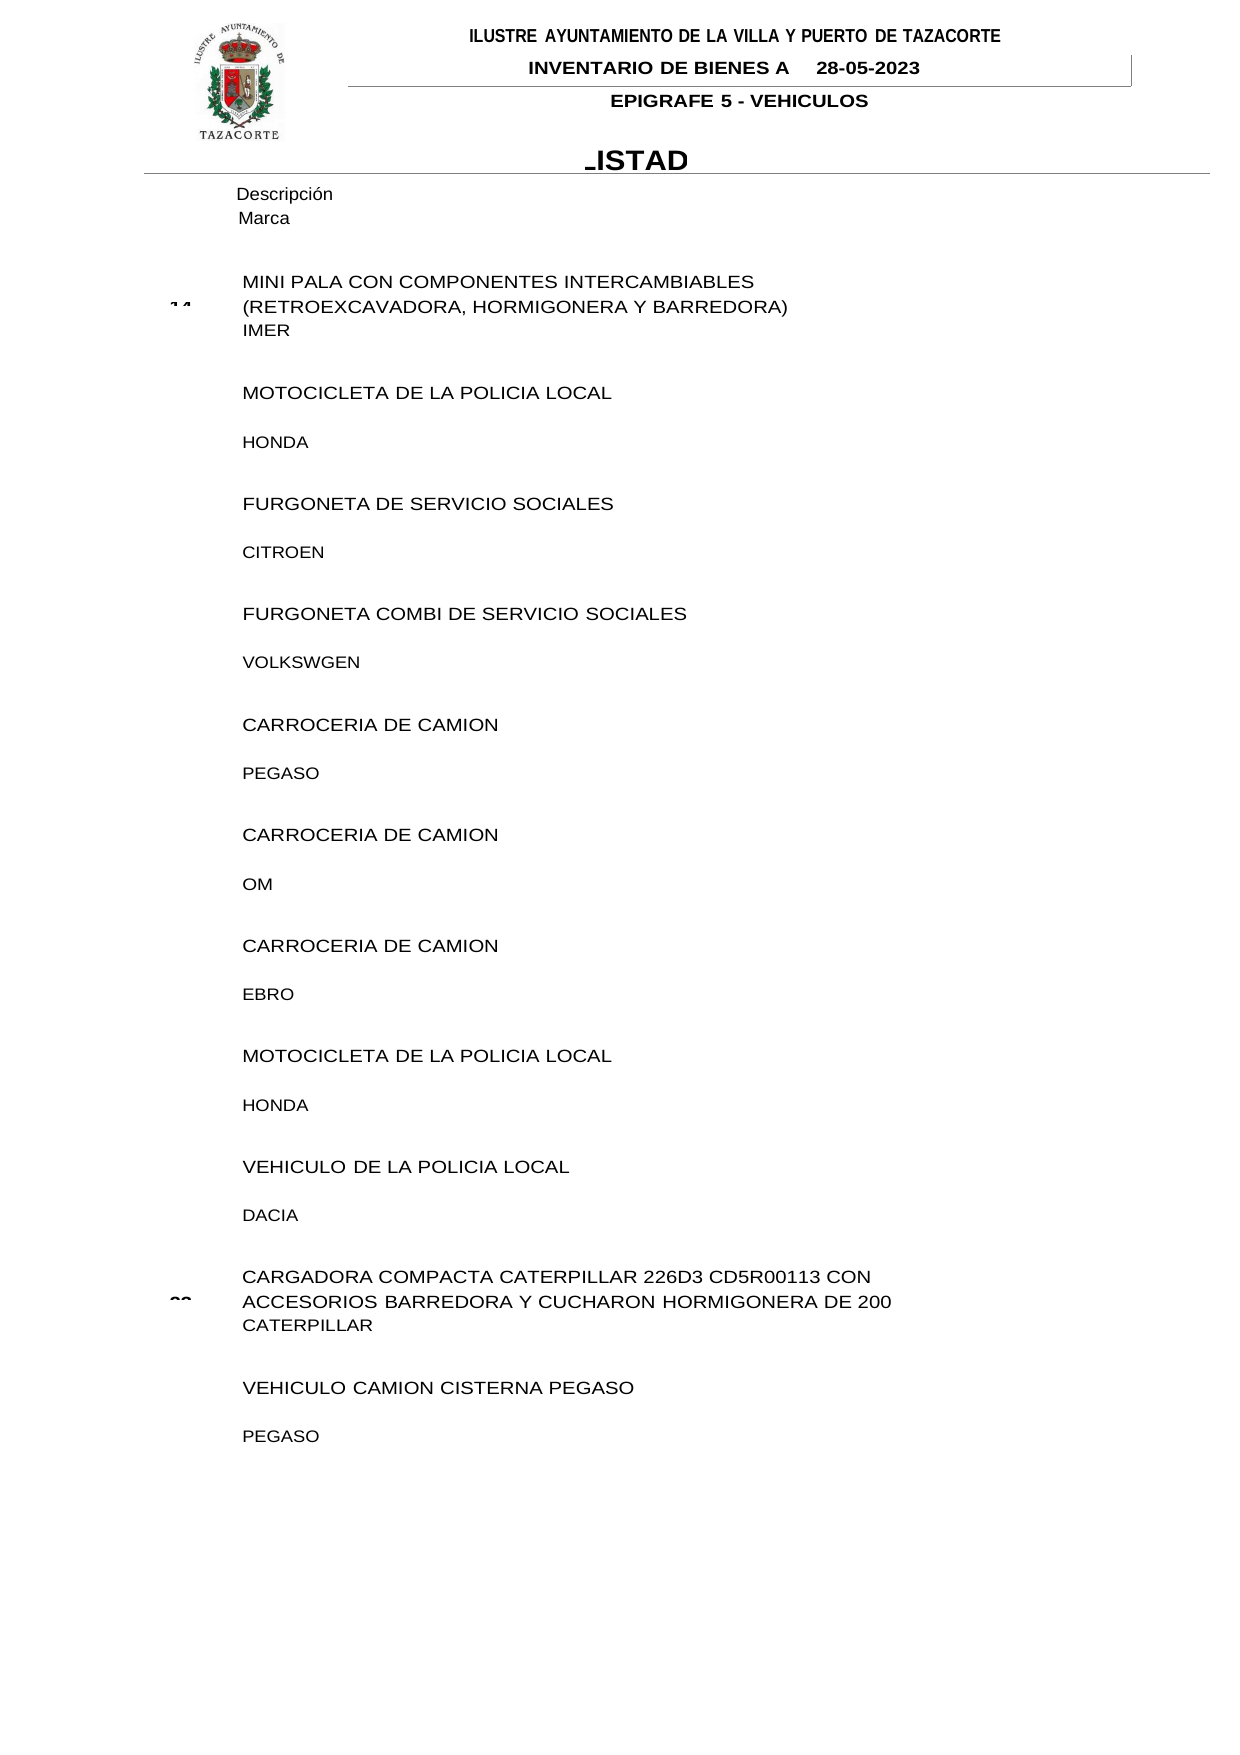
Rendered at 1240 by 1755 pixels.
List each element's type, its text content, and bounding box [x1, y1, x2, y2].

text MOTOCICLETA DE LA POLICIA LOCAL [242, 383, 614, 403]
text FURGONETA DE SERVICIO SOCIALES [242, 493, 617, 514]
text CARROCERIA DE CAMION [242, 825, 503, 845]
text EPIGRAFE 5 - VEHICULOS [610, 90, 872, 111]
text MINI PALA CON COMPONENTES INTERCAMBIABLES (RETROEXCAVADORA, HORMIGONERA Y BARREDORA) IMER [242, 272, 792, 340]
text CARROCERIA DE CAMION [242, 715, 503, 735]
text HONDA [242, 1096, 309, 1115]
text INVENTARIO DE BIENES A 28-05-2023 [528, 58, 1131, 78]
text LISTADO [143, 144, 1212, 177]
text VEHICULO DE LA POLICIA LOCAL [242, 1157, 573, 1177]
text CITROEN [242, 543, 326, 562]
text HONDA [242, 432, 309, 452]
text ILUSTRE AYUNTAMIENTO DE LA VILLA Y PUERTO DE TAZACORTE [469, 25, 1013, 46]
text CARROCERIA DE CAMION [242, 936, 503, 956]
text PEGASO [242, 1427, 321, 1446]
text CARGADORA COMPACTA CATERPILLAR 226D3 CD5R00113 CON ACCESORIOS BARREDORA Y CUCHARON HORMIGONERA DE 200 CATERPILLAR [242, 1267, 898, 1335]
text VOLKSWGEN [242, 653, 361, 672]
text Descripción [236, 184, 1212, 204]
text EBRO [242, 985, 296, 1004]
text VEHICULO CAMION CISTERNA PEGASO [242, 1377, 639, 1398]
text 16 [169, 523, 194, 527]
text MOTOCICLETA DE LA POLICIA LOCAL [242, 1046, 614, 1067]
text PEGASO [242, 764, 321, 783]
text Marca [238, 208, 291, 228]
text FURGONETA COMBI DE SERVICIO SOCIALES [242, 604, 691, 624]
text OM [242, 874, 275, 894]
text 23 [169, 1296, 194, 1300]
text DACIA [242, 1206, 300, 1225]
